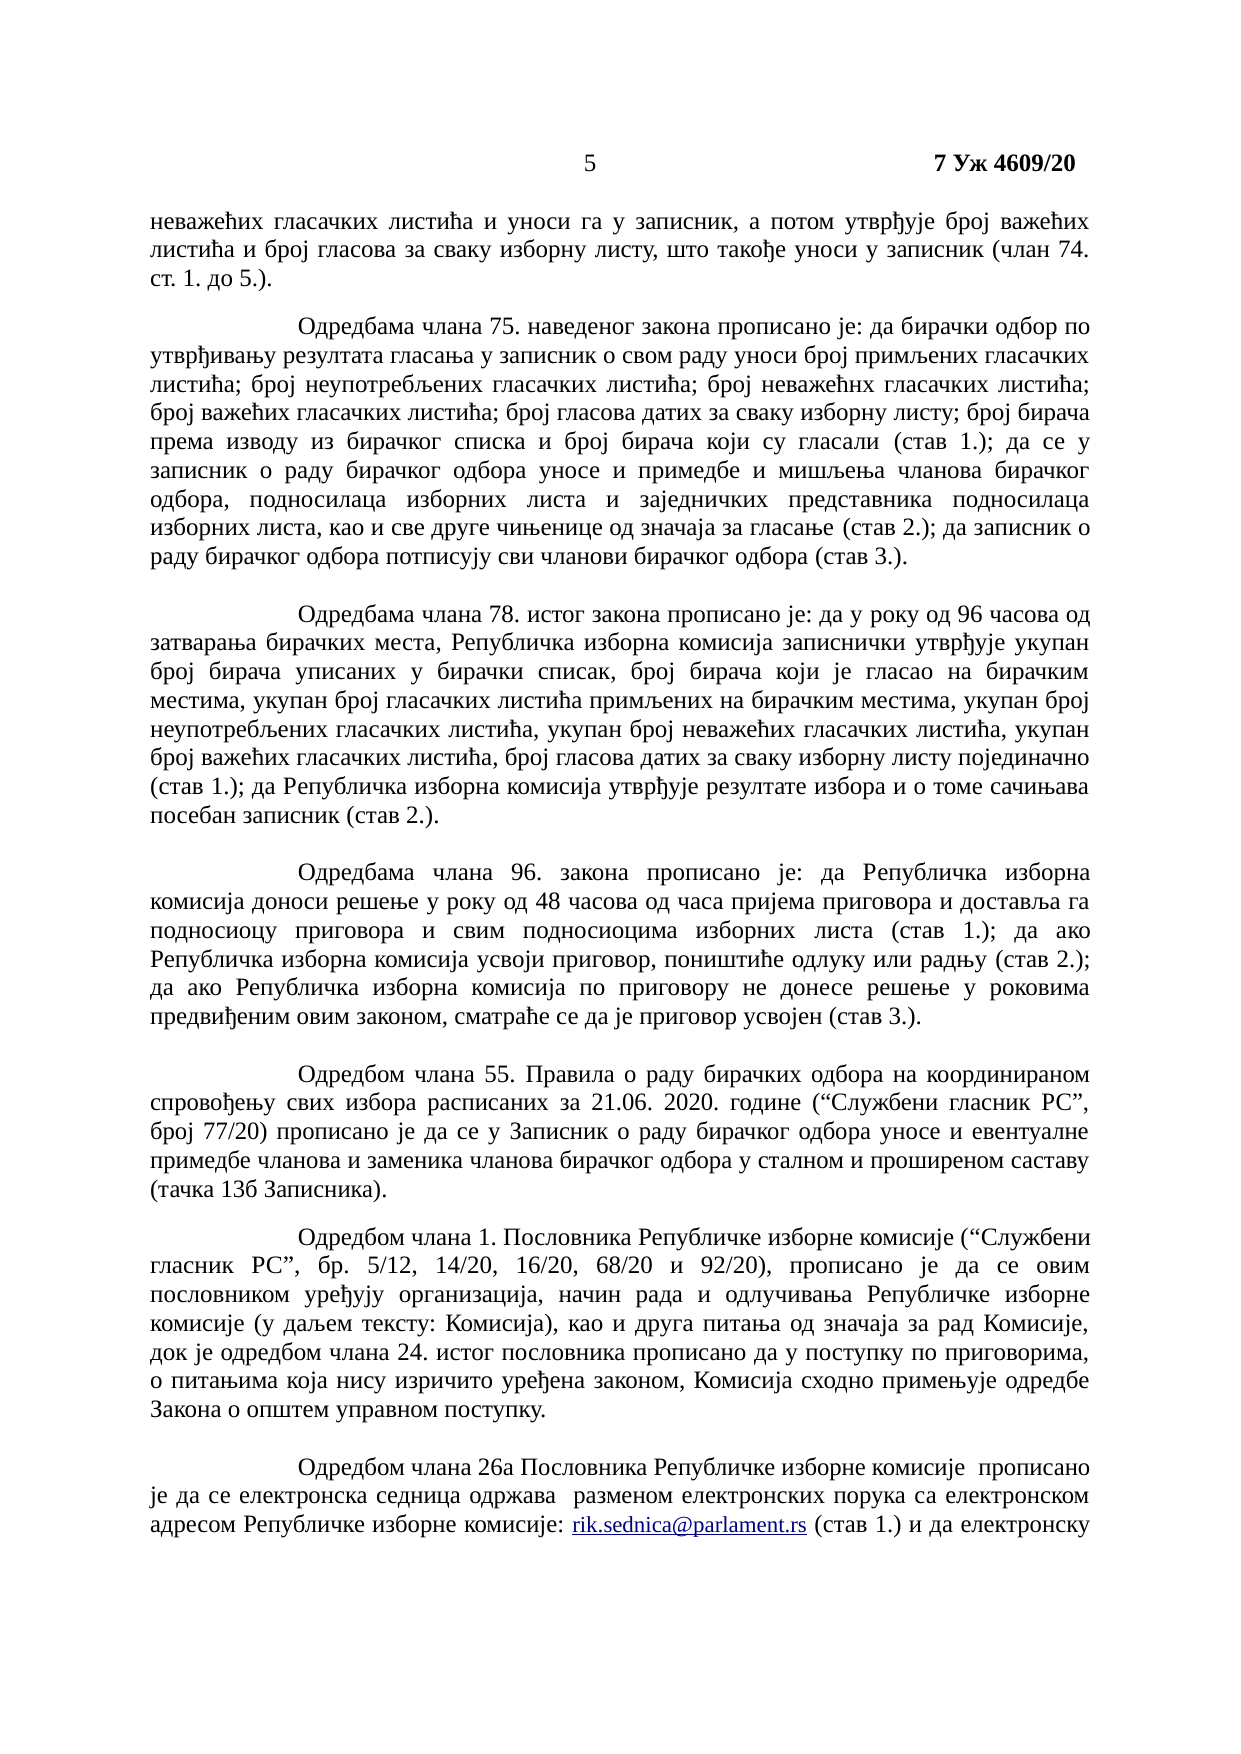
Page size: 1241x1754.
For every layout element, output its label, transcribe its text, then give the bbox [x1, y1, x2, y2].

text Одредбом члана 1. Пословника Републичке изборне комисије (“Службени гласник РС”, бр. 5/12, 14/20, 16/20, 68/20 и 92/20), прописано је да се овим пословником уређују организација, начин рада и одлучивања Републичке изборне комисије (у даљем тексту: Комисија), као и друга питања од значаја за рад Комисије, док је одредбом члана 24. истог пословника прописано да у поступку по приговорима, о питањима која нису изричито уређена законом, Комисија сходно примењује одредбе Закона о општем управном поступку. [150, 1222, 1091, 1423]
text неважећих гласачких листића и уноси га у записник, а потом утврђује број важећих листића и број гласова за сваку изборну листу, што такође уноси у записник (члан 74. ст. 1. до 5.). [150, 206, 1091, 292]
text Одредбом члана 26а Пословника Републичке изборне комисије прописано је да се електронска седница одржава разменом електронских порука са електронском адресом Републичке изборне комисије: rik.sednica@parlament.rs (став 1.) и да електронску [150, 1452, 1091, 1538]
text Одредбама члана 96. закона прописано је: да Републичка изборна комисија доноси решење у року од 48 часова од часа пријема приговора и доставља га подносиоцу приговора и свим подносиоцима изборних листа (став 1.); да ако Републичка изборна комисија усвоји приговор, поништиће одлуку или радњу (став 2.); да ако Републичка изборна комисија по приговору не донесе решење у роковима предвиђеним овим законом, сматраће се да је приговор усвојен (став 3.). [150, 857, 1091, 1030]
text Одредбом члана 55. Правила о раду бирачких одбора на координираном спровођењу свих избора расписаних за 21.06. 2020. године (“Службени гласник РС”, број 77/20) прописано је да се у Записник о раду бирачког одбора уносе и евентуалне примедбе чланова и заменика чланова бирачког одбора у сталном и проширеном саставу (тачка 13б Записника). [150, 1059, 1091, 1202]
text Одредбама члана 75. наведеног закона прописано је: да бирачки одбор по утврђивању резултата гласања у записник о свом раду уноси број примљених гласачких листића; број неупотребљених гласачких листића; број неважећнх гласачких листића; број важећих гласачких листића; број гласова датих за сваку изборну листу; број бирача према изводу из бирачког списка и број бирача који су гласали (став 1.); да се у записник о раду бирачког одбора уносе и примедбе и мишљења чланова бирачког одбора, подносилаца изборних листа и заједничких представника подносилаца изборних листа, као и све друге чињенице од значаја за гласање (став 2.); да записник о раду бирачког одбора потписују сви чланови бирачког одбора (став 3.). [150, 311, 1091, 570]
text Одредбама члана 78. истог закона прописано је: да у року од 96 часова од затварања бирачких места, Републичка изборна комисија записнички утврђује укупан број бирача уписаних у бирачки списак, број бирача који је гласао на бирачким местима, укупан број гласачких листића примљених на бирачким местима, укупан број неупотребљених гласачких листића, укупан број неважећих гласачких листића, укупан број важећих гласачких листића, број гласова датих за сваку изборну листу појединачно (став 1.); да Републичка изборна комисија утврђује резултате избора и о томе сачињава посебан записник (став 2.). [150, 570, 1091, 829]
